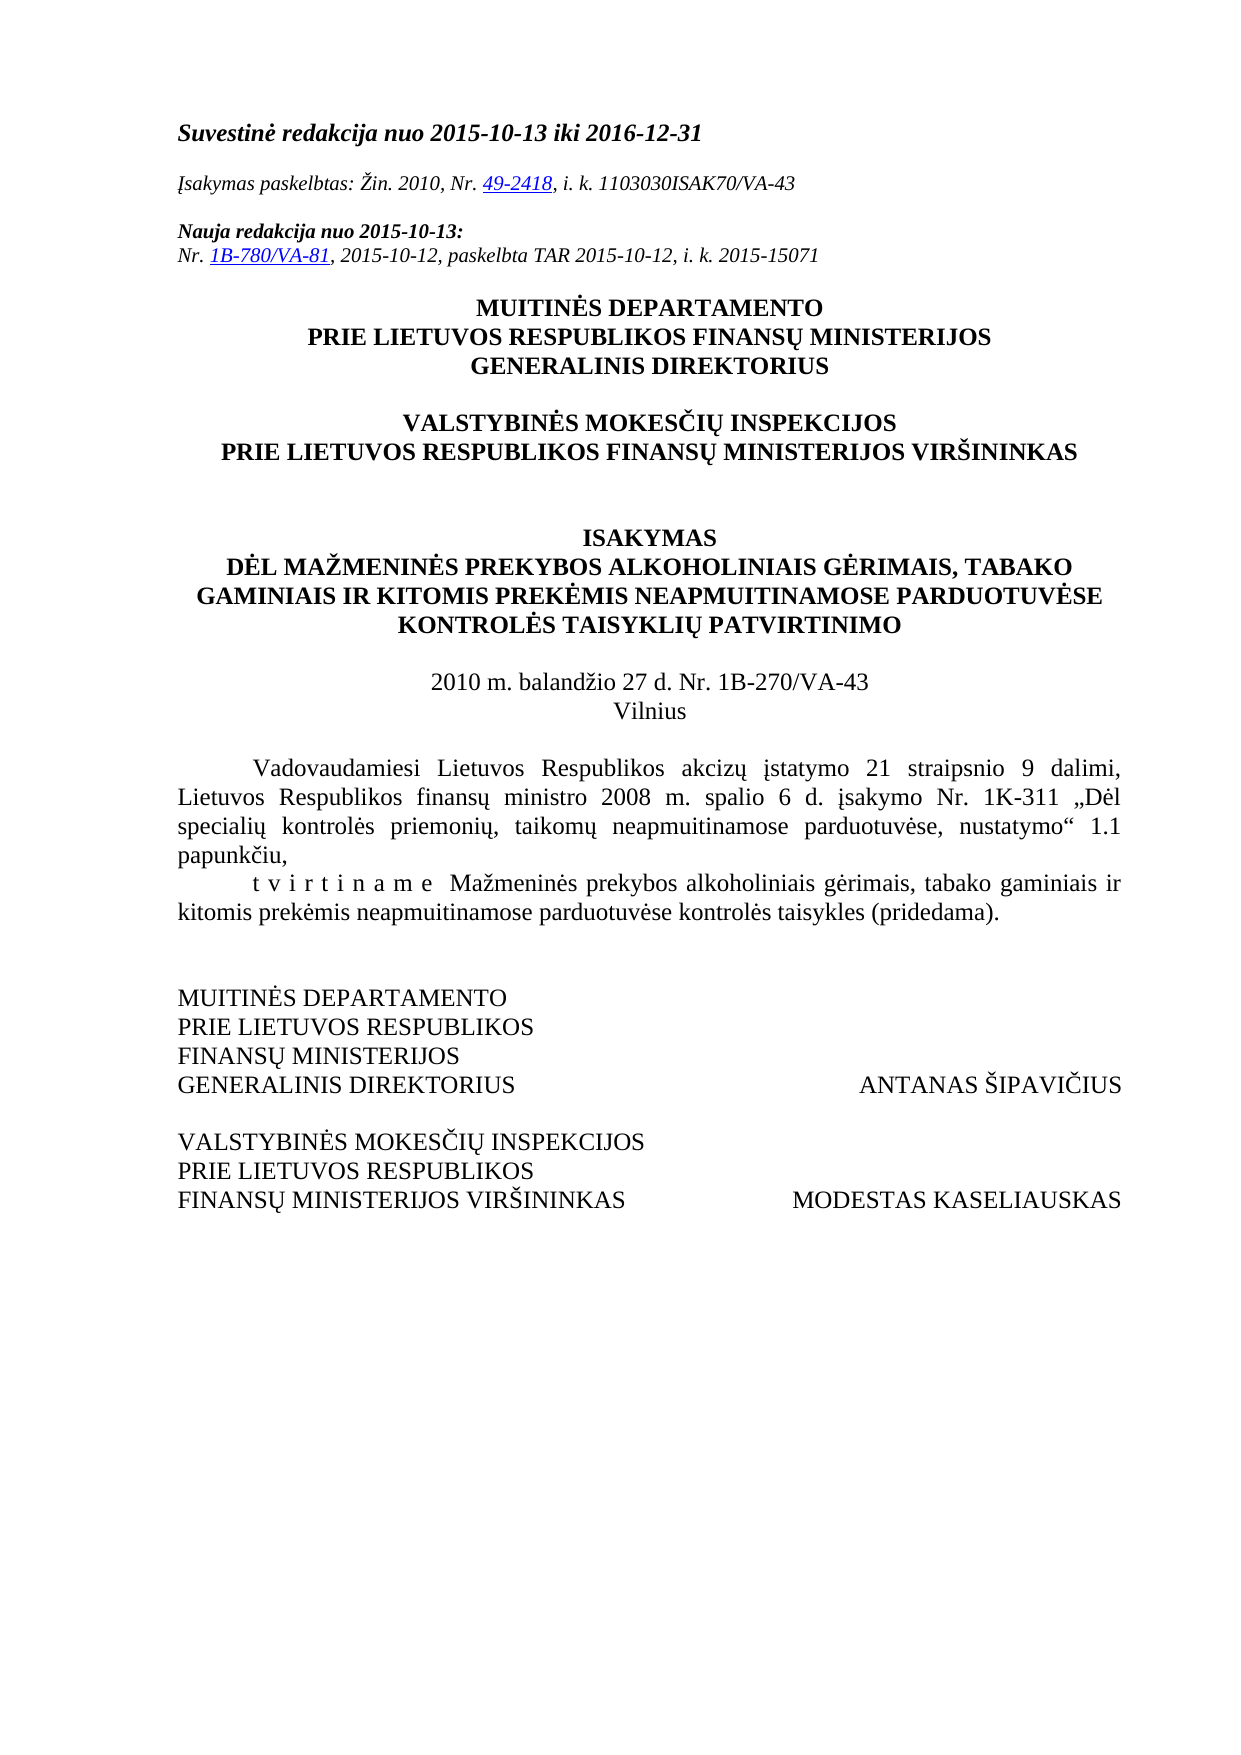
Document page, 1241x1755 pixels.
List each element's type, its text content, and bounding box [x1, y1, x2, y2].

text GENERALINIS DIREKTORIUS [177, 351, 1122, 380]
text finansų ministerijos viršininkas Modestas Kaseliauskas [177, 1185, 1122, 1213]
text VALSTYBINĖS MOKESČIŲ INSPEKCIJOS [177, 408, 1122, 437]
text Vilnius [177, 696, 1122, 725]
text PRIE LIETUVOS RESPUBLIKOS FINANSŲ MINISTERIJOS [177, 322, 1122, 351]
text PRIE LIETUVOS RESPUBLIKOS FINANSŲ MINISTERIJOS VIRŠININKAS [177, 437, 1122, 466]
text DĖL MAŽMENINĖS PREKYBOS ALKOHOLINIAIS GĖRIMAIS, TABAKO GAMINIAIS IR KITOMIS PREKĖMIS NEAPMUITINAMOSE PARDUOTUVĖSE KONTROLĖS TAISYKLIŲ PATVIRTINIMO [177, 552, 1122, 638]
text Vadovaudamiesi Lietuvos Respublikos akcizų įstatymo 21 straipsnio 9 dalimi, Lietuvos Respublikos finansų ministro 2008 m. spalio 6 d. įsakymo Nr. 1K-311 „Dėl specialių kontrolės priemonių, taikomų neapmuitinamose parduotuvėse, nustatymo“ 1.1 papunkčiu, [177, 753, 1122, 868]
text Suvestinė redakcija nuo 2015-10-13 iki 2016-12-31 [177, 118, 1122, 147]
text finansų ministerijos [177, 1041, 1122, 1070]
text Valstybinės mokesčių inspekcijos [177, 1127, 1122, 1156]
text Įsakymas paskelbtas: Žin. 2010, Nr. 49-2418, i. k. 1103030ISAK70/VA-43 [177, 171, 1122, 195]
text Nr. 1B-780/VA-81, 2015-10-12, paskelbta TAR 2015-10-12, i. k. 2015-15071 [177, 243, 1122, 267]
text Nauja redakcija nuo 2015-10-13: [177, 219, 1122, 243]
text prie Lietuvos Respublikos [177, 1012, 1122, 1041]
text ISAKYMAS [177, 523, 1122, 552]
text prie Lietuvos Respublikos [177, 1156, 1122, 1185]
text generalinis direktorius Antanas Šipavičius [177, 1070, 1122, 1098]
text t v i r t i n a m e Mažmeninės prekybos alkoholiniais gėrimais, tabako gaminiais ir kitomis prekėmis neapmuitinamose parduotuvėse kontrolės taisykles (pridedama). [177, 868, 1122, 926]
text MUITINĖS DEPARTAMENTO [177, 293, 1122, 322]
text Muitinės departamento [177, 983, 1122, 1012]
text 2010 m. balandžio 27 d. Nr. 1B-270/VA-43 [177, 667, 1122, 696]
